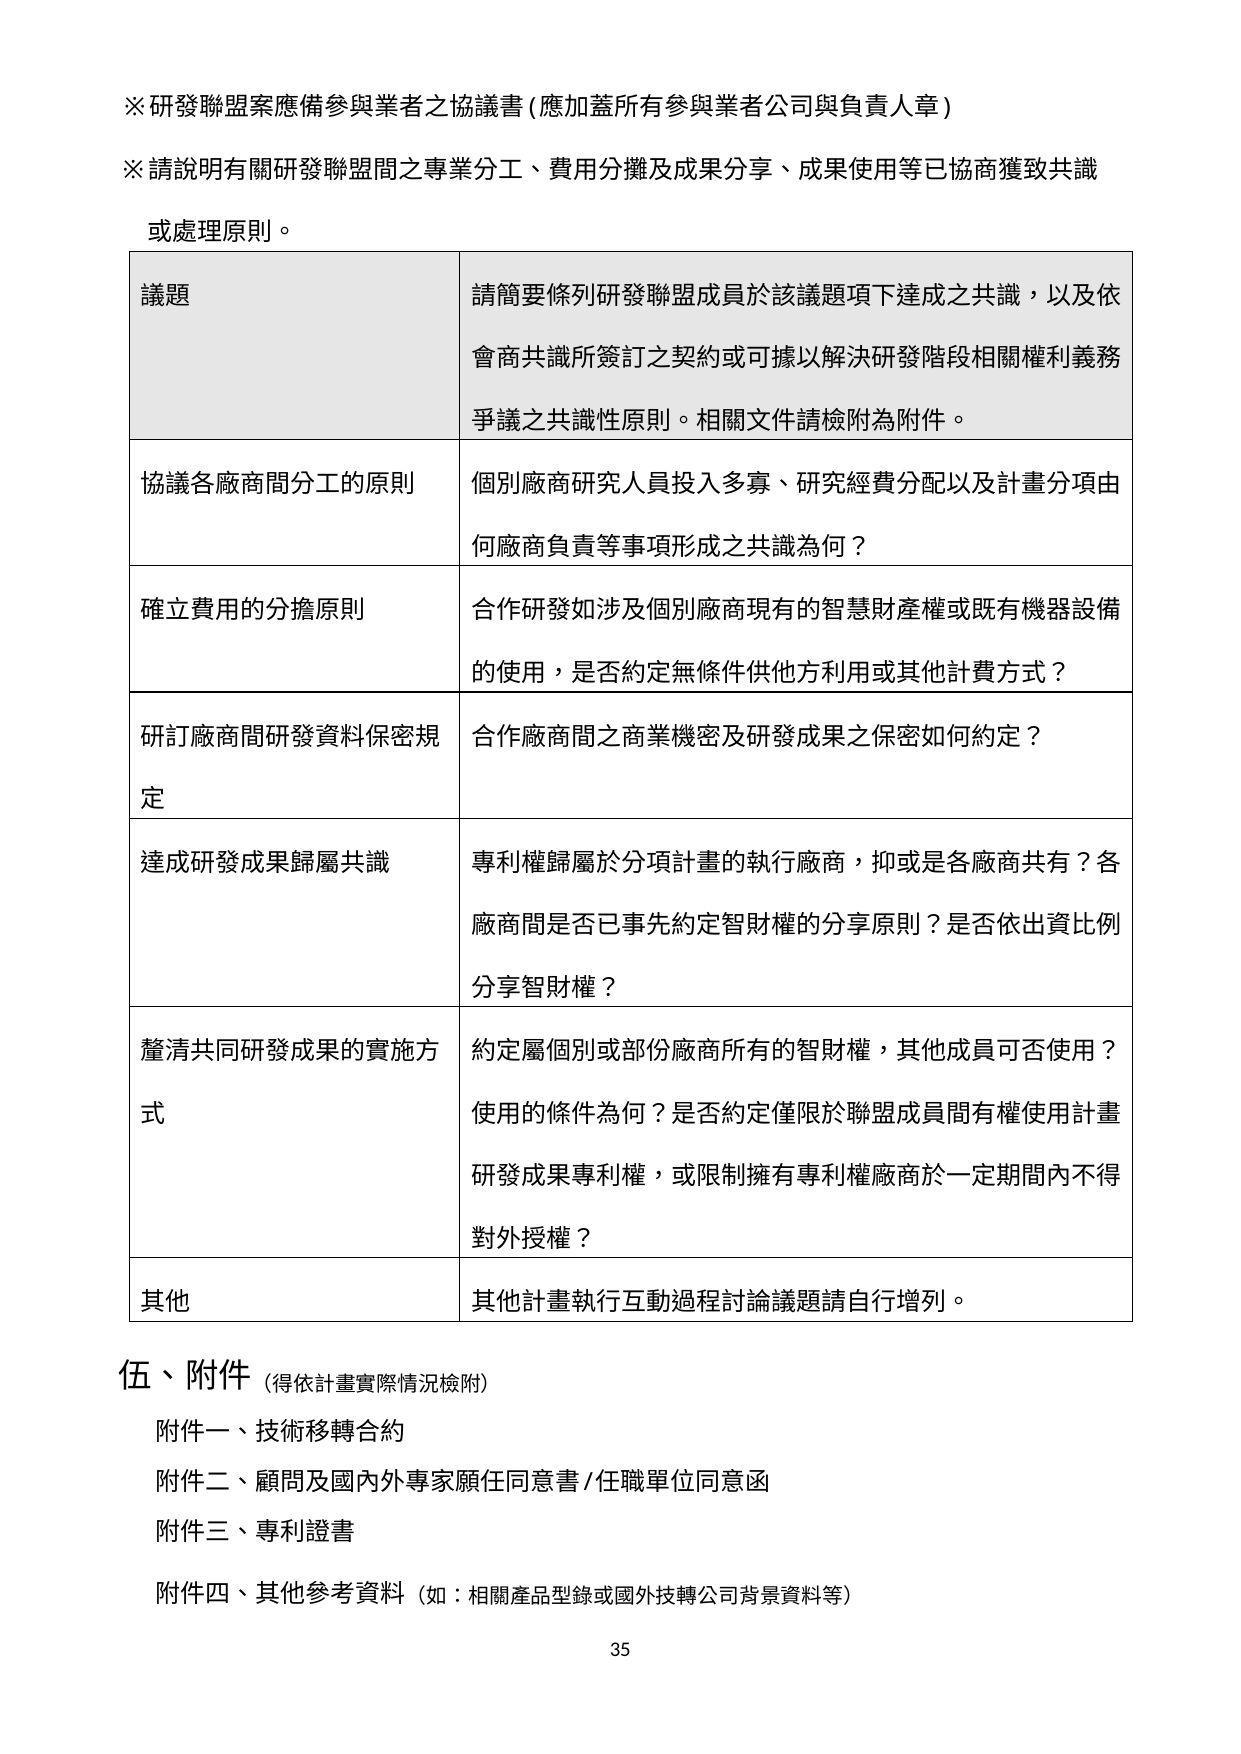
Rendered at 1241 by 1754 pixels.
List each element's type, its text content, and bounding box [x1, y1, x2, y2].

table_header 議題 [130, 252, 459, 439]
table_cell 達成研發成果歸屬共識 [130, 819, 459, 1006]
table_cell 其他計畫執行互動過程討論議題請自行增列。 [460, 1258, 1132, 1321]
table_cell 研訂廠商間研發資料保密規定 [130, 693, 459, 817]
table_cell 合作廠商間之商業機密及研發成果之保密如何約定？ [460, 693, 1132, 817]
table_cell 個別廠商研究人員投入多寡、研究經費分配以及計畫分項由何廠商負責等事項形成之共識為何？ [460, 440, 1132, 565]
table_cell 約定屬個別或部份廠商所有的智財權，其他成員可否使用？使用的條件為何？是否約定僅限於聯盟成員間有權使用計畫研發成果專利權，或限制擁有專利權廠商於一定期間內不得對外授權？ [460, 1007, 1132, 1257]
text 附件三、專利證書 [156, 1497, 1122, 1547]
table_cell 協議各廠商間分工的原則 [130, 440, 459, 565]
table_cell 確立費用的分擔原則 [130, 566, 459, 691]
text 伍、附件（得依計畫實際情況檢附） [118, 1356, 1122, 1397]
text 附件一、技術移轉合約 [156, 1397, 1122, 1447]
table_cell 釐清共同研發成果的實施方式 [130, 1007, 459, 1257]
text ※請說明有關研發聯盟間之專業分工、費用分攤及成果分享、成果使用等已協商獲致共識或處理原則。 [118, 126, 1122, 251]
text 附件二、顧問及國內外專家願任同意書/任職單位同意函 [156, 1447, 1122, 1497]
table_cell 合作研發如涉及個別廠商現有的智慧財產權或既有機器設備的使用，是否約定無條件供他方利用或其他計費方式？ [460, 566, 1132, 691]
table_cell 其他 [130, 1258, 459, 1321]
text ※研發聯盟案應備參與業者之協議書(應加蓋所有參與業者公司與負責人章) [103, 63, 1122, 126]
table_cell 專利權歸屬於分項計畫的執行廠商，抑或是各廠商共有？各廠商間是否已事先約定智財權的分享原則？是否依出資比例分享智財權？ [460, 819, 1132, 1006]
text 附件四、其他參考資料（如：相關產品型錄或國外技轉公司背景資料等） [156, 1547, 1122, 1610]
table_header 請簡要條列研發聯盟成員於該議題項下達成之共識，以及依會商共識所簽訂之契約或可據以解決研發階段相關權利義務爭議之共識性原則。相關文件請檢附為附件。 [460, 252, 1132, 439]
